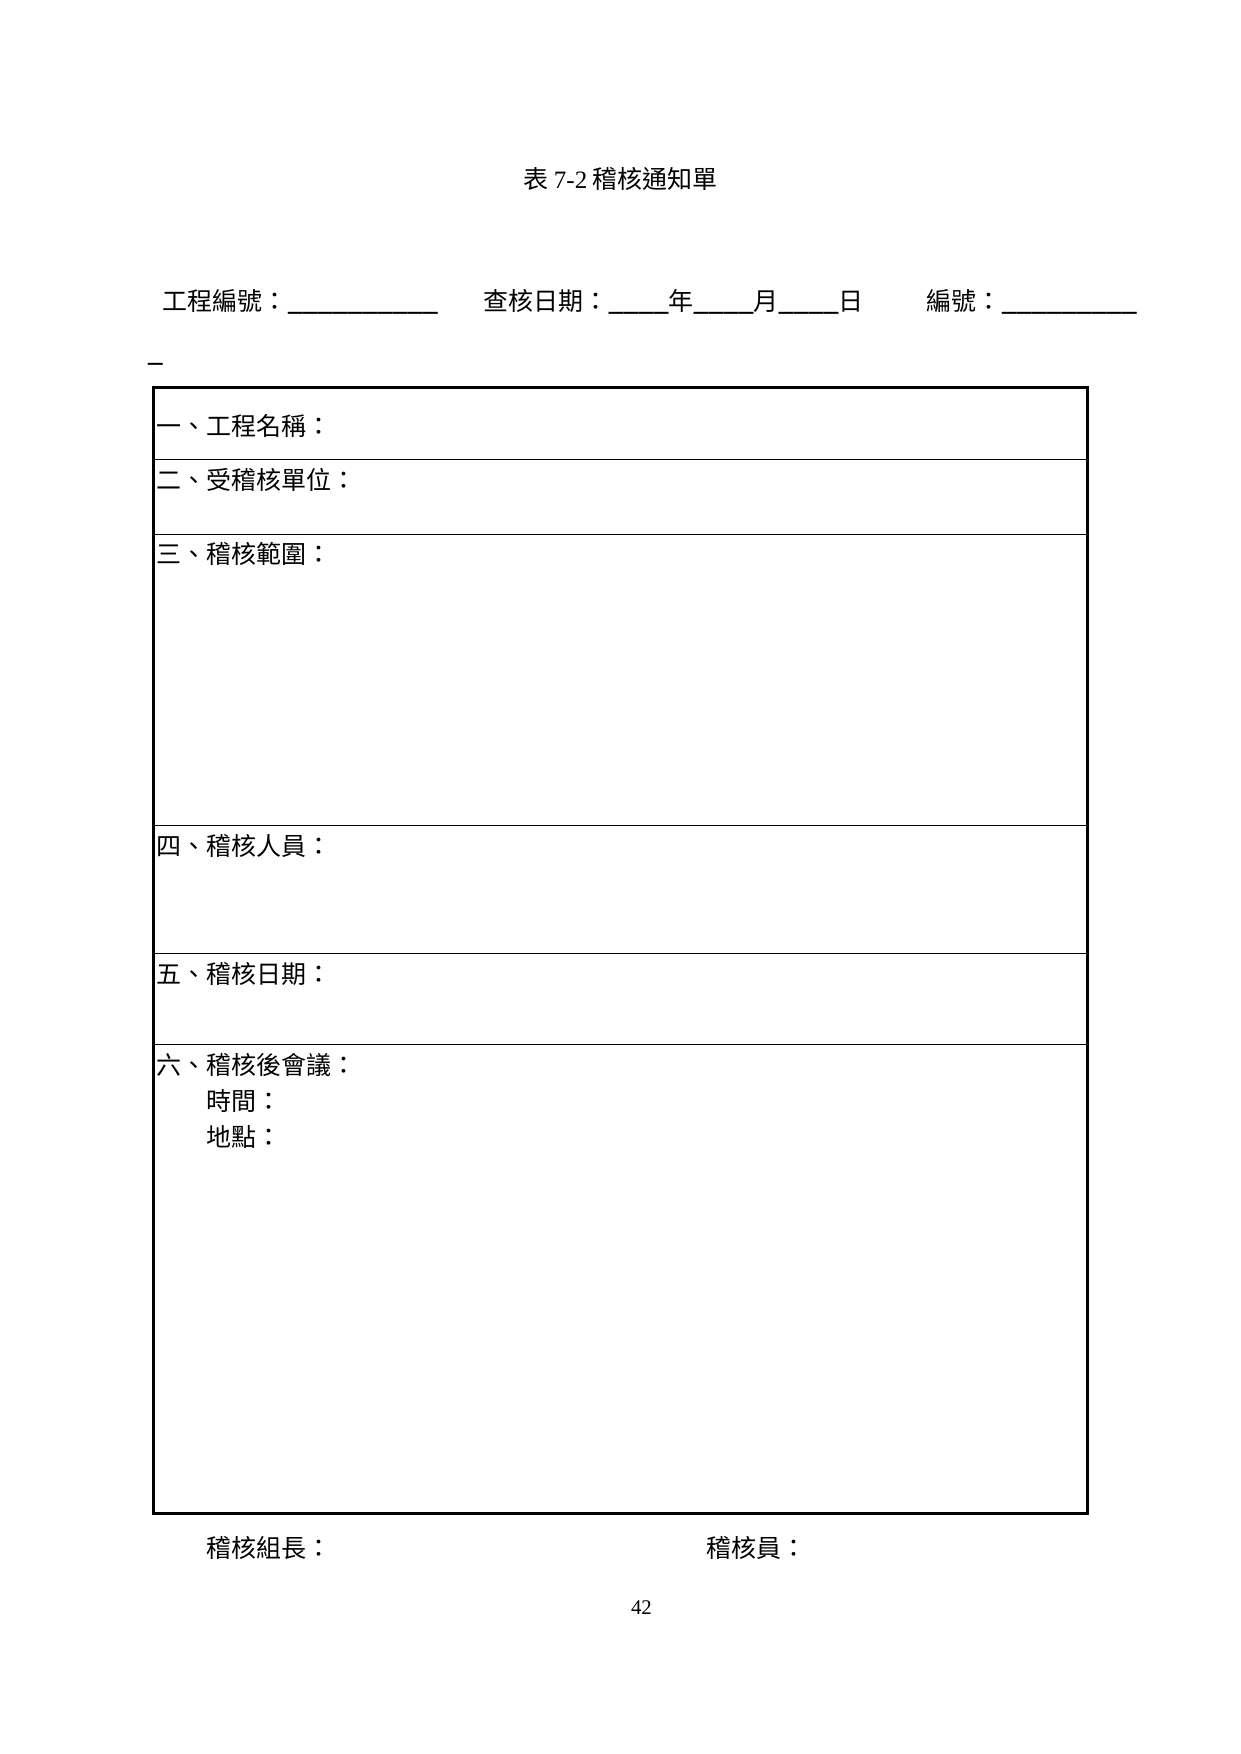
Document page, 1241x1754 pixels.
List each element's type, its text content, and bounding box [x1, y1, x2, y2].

table_cell 稽核組長： 稽核員： [154, 1515, 1087, 1573]
table_cell 四、稽核人員： [155, 826, 1086, 953]
text 工程編號：__________ 查核日期：____年____月____日 編號：__________ [148, 282, 1137, 369]
text 表7-2稽核通知單 [103, 159, 1137, 196]
table_cell 三、稽核範圍： [155, 535, 1086, 825]
table_header 一、工程名稱： [155, 389, 1086, 459]
table_cell 五、稽核日期： [155, 954, 1086, 1044]
table_cell 二、受稽核單位： [155, 460, 1086, 534]
table_cell 六、稽核後會議： 時間： 地點： [155, 1045, 1086, 1512]
